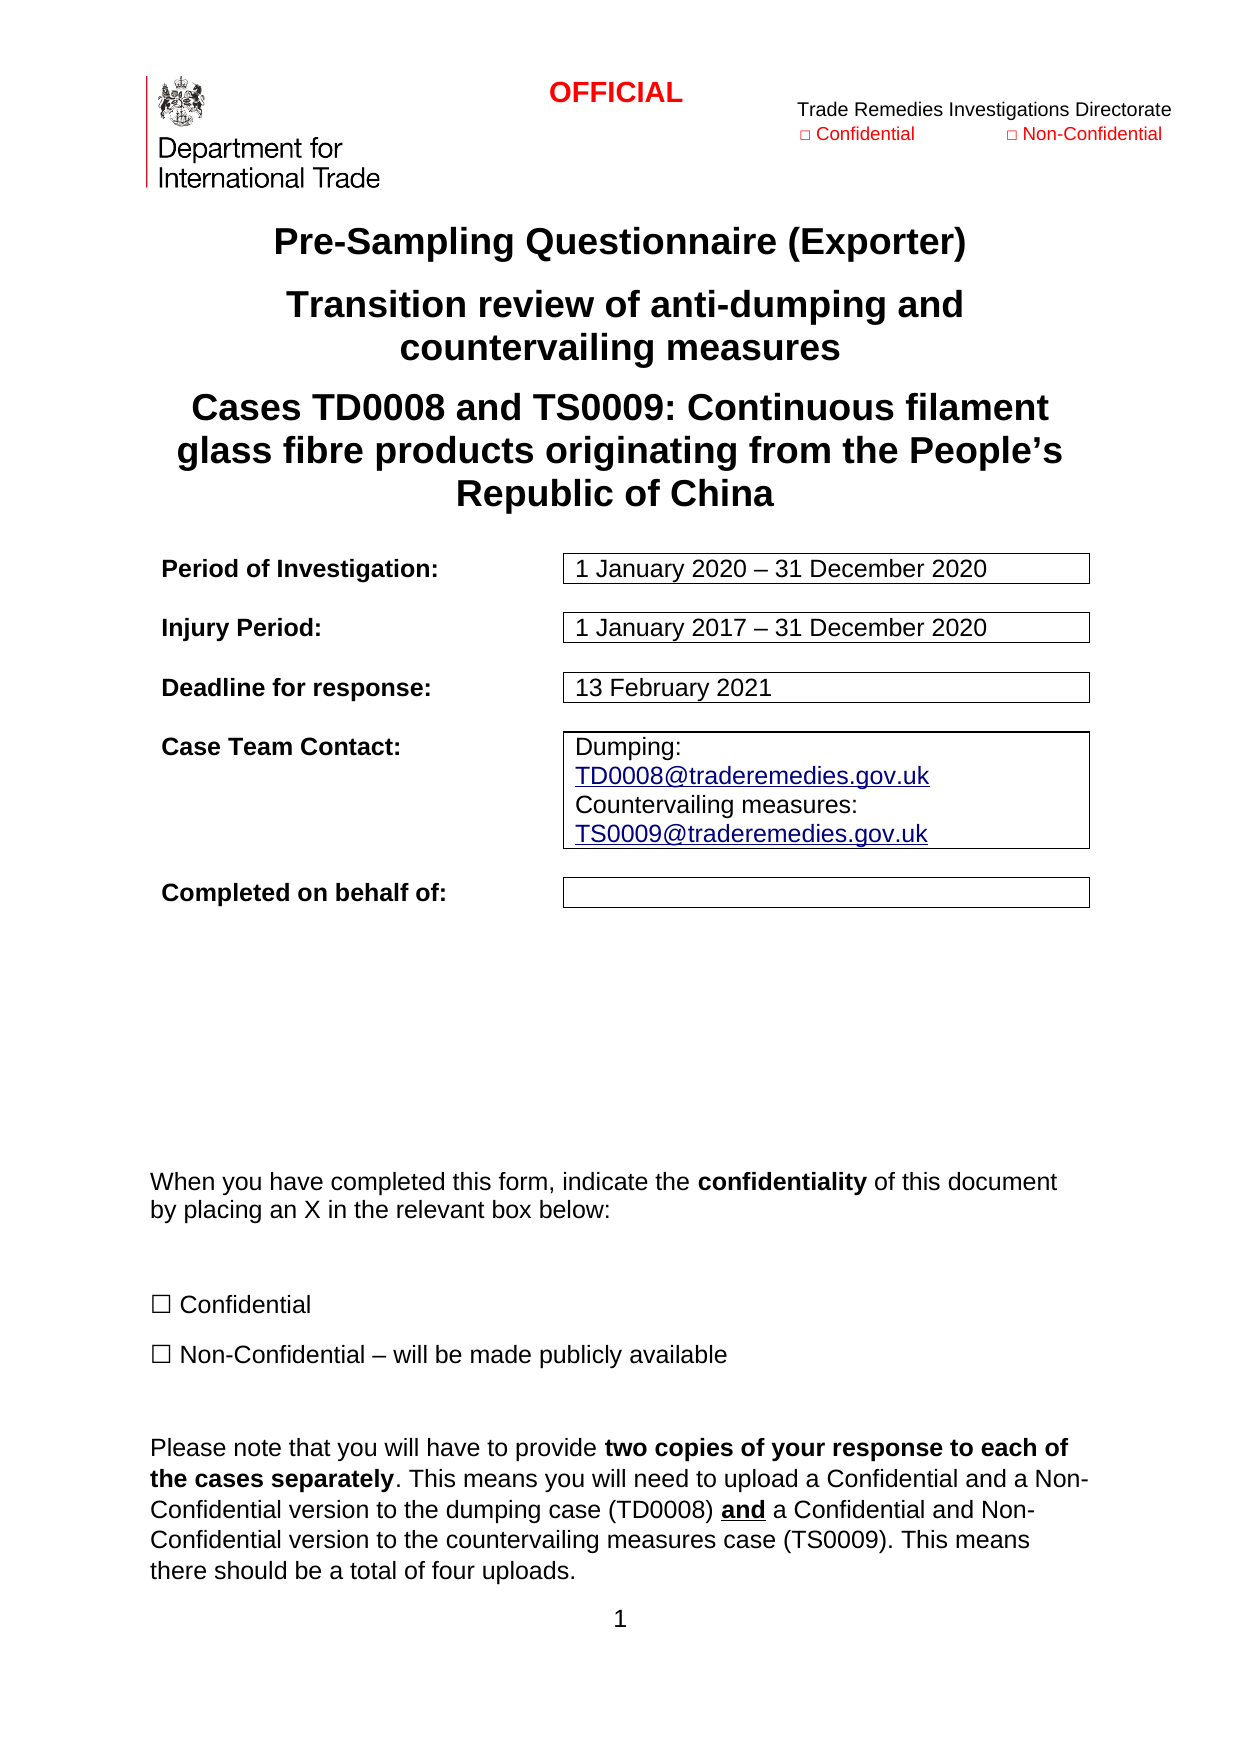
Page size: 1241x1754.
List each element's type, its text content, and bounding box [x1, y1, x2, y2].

text When you have completed this form, indicate the confidentiality of this document by placing an X in the relevant box below: [150, 1167, 1090, 1224]
text ☐ Confidential [150, 1286, 1090, 1320]
table_cell Completed on behalf of: [150, 877, 563, 907]
table_cell 1 January 2017 – 31 December 2020 [564, 613, 1089, 642]
table_cell Deadline for response: [150, 672, 563, 702]
table_cell [150, 702, 563, 731]
text Please note that you will have to provide two copies of your response to each of the cases separately. This means you will need to upload a Confidential and a Non-Confidential version to the dumping case (TD0008) and a Confidential and Non-Confidential version to the countervailing measures case (TS0009). This means there should be a total of four uploads. [150, 1433, 1090, 1585]
text Transition review of anti-dumping and countervailing measures [150, 282, 1090, 368]
table_cell [564, 584, 1089, 612]
table_cell [564, 878, 1089, 907]
text ☐ Non-Confidential – will be made publicly available [150, 1337, 1090, 1371]
table_header Period of Investigation: [150, 553, 563, 582]
table_cell Injury Period: [150, 612, 563, 642]
text Cases TD0008 and TS0009: Continuous filament glass fibre products originating from the People’s Republic of China [150, 385, 1090, 514]
table_cell [150, 642, 563, 672]
text Pre-Sampling Questionnaire (Exporter) [150, 219, 1090, 262]
table_cell 13 February 2021 [564, 673, 1089, 702]
table_cell [564, 703, 1089, 731]
table_cell Dumping: TD0008@traderemedies.gov.uk Countervailing measures: TS0009@traderemedies.gov.uk [564, 733, 1089, 847]
table_cell [564, 643, 1089, 672]
table_header 1 January 2020 – 31 December 2020 [564, 554, 1089, 582]
table_cell Case Team Contact: [150, 731, 563, 847]
table_cell [564, 849, 1089, 877]
table_cell [150, 583, 563, 612]
table_cell [150, 848, 563, 877]
